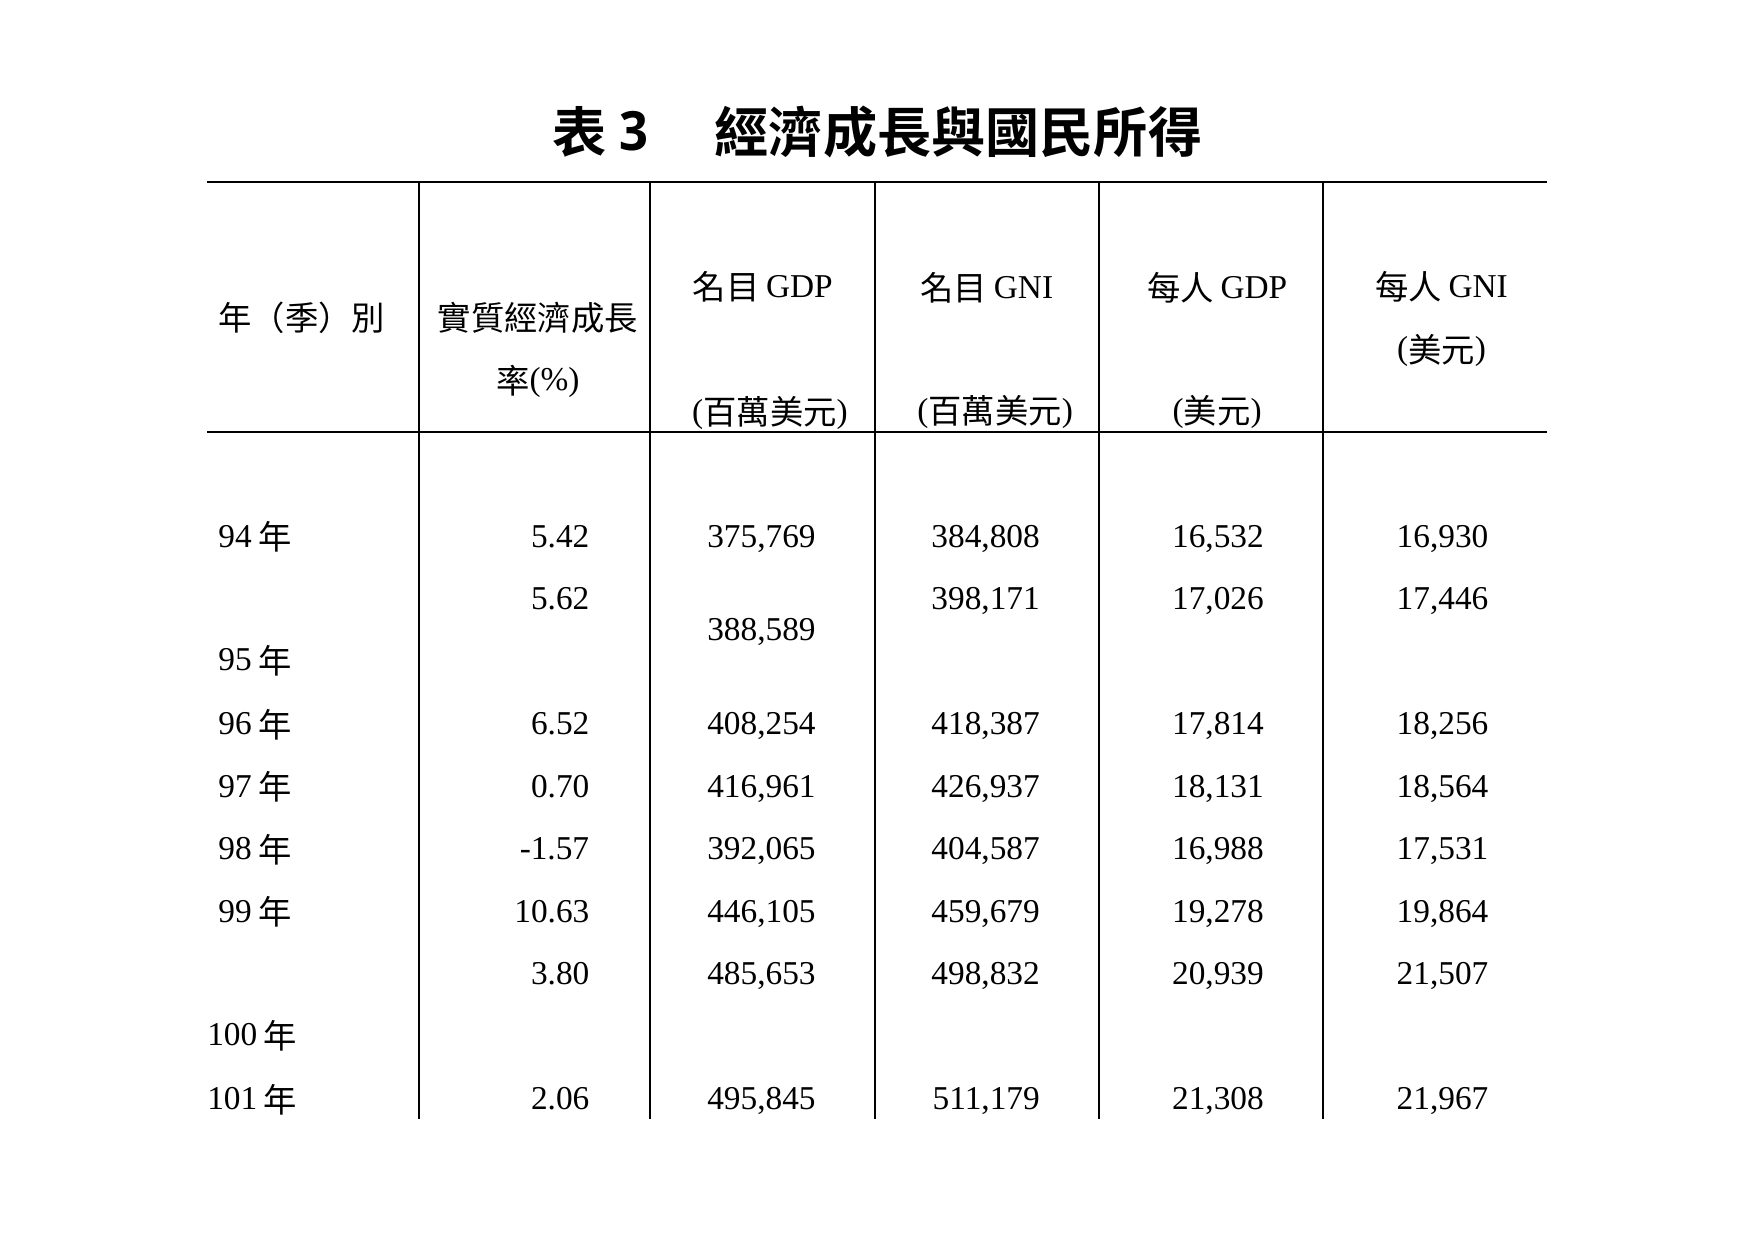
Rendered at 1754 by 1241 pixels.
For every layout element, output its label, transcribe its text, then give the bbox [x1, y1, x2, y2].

table_cell 101年 [207, 1055, 418, 1118]
table_cell 404,587 [876, 806, 1098, 868]
table_cell 95年 [207, 556, 418, 679]
table_cell 99年 [207, 869, 418, 931]
table_cell 16,532 [1100, 433, 1322, 556]
table_cell 375,769 [651, 433, 874, 556]
table_cell 485,653 [651, 931, 874, 1054]
table_cell 16,930 [1324, 433, 1547, 556]
table_cell 5.42 [420, 433, 649, 556]
table_cell 6.52 [420, 680, 649, 743]
table_header 每人GDP (美元) [1100, 183, 1322, 431]
table_cell 96年 [207, 680, 418, 743]
table_cell 384,808 [876, 433, 1098, 556]
table_cell 495,845 [651, 1055, 874, 1118]
table_cell 19,864 [1324, 869, 1547, 931]
table_cell 17,446 [1324, 556, 1547, 679]
table_cell 97年 [207, 744, 418, 806]
table_cell 388,589 [651, 556, 874, 679]
table_header 名目GDP (百萬美元) [651, 183, 874, 431]
table_cell 511,179 [876, 1055, 1098, 1118]
subtitle 表3 經濟成長與國民所得 [118, 56, 1636, 181]
table_cell -1.57 [420, 806, 649, 868]
table_cell 21,967 [1324, 1055, 1547, 1118]
table_cell 19,278 [1100, 869, 1322, 931]
table_cell 94年 [207, 433, 418, 556]
table_cell 392,065 [651, 806, 874, 868]
table_cell 498,832 [876, 931, 1098, 1054]
table_cell 459,679 [876, 869, 1098, 931]
table_cell 2.06 [420, 1055, 649, 1118]
table_cell 21,507 [1324, 931, 1547, 1054]
table_cell 17,814 [1100, 680, 1322, 743]
table_cell 408,254 [651, 680, 874, 743]
table_cell 5.62 [420, 556, 649, 679]
table_cell 98年 [207, 806, 418, 868]
table_cell 0.70 [420, 744, 649, 806]
table_header 名目GNI (百萬美元) [876, 183, 1098, 431]
table_cell 446,105 [651, 869, 874, 931]
table_cell 10.63 [420, 869, 649, 931]
table_cell 21,308 [1100, 1055, 1322, 1118]
table_cell 3.80 [420, 931, 649, 1054]
table_cell 418,387 [876, 680, 1098, 743]
table_cell 426,937 [876, 744, 1098, 806]
table_cell 416,961 [651, 744, 874, 806]
table_header 實質經濟成長率(%) [420, 183, 649, 431]
table_cell 16,988 [1100, 806, 1322, 868]
table_cell 17,026 [1100, 556, 1322, 679]
table_cell 100年 [207, 931, 418, 1054]
table_cell 17,531 [1324, 806, 1547, 868]
table_header 每人GNI (美元) [1324, 183, 1547, 431]
table_cell 18,256 [1324, 680, 1547, 743]
table_header 年（季）別 [207, 183, 418, 431]
table_cell 18,131 [1100, 744, 1322, 806]
table_cell 18,564 [1324, 744, 1547, 806]
table_cell 20,939 [1100, 931, 1322, 1054]
table_cell 398,171 [876, 556, 1098, 679]
